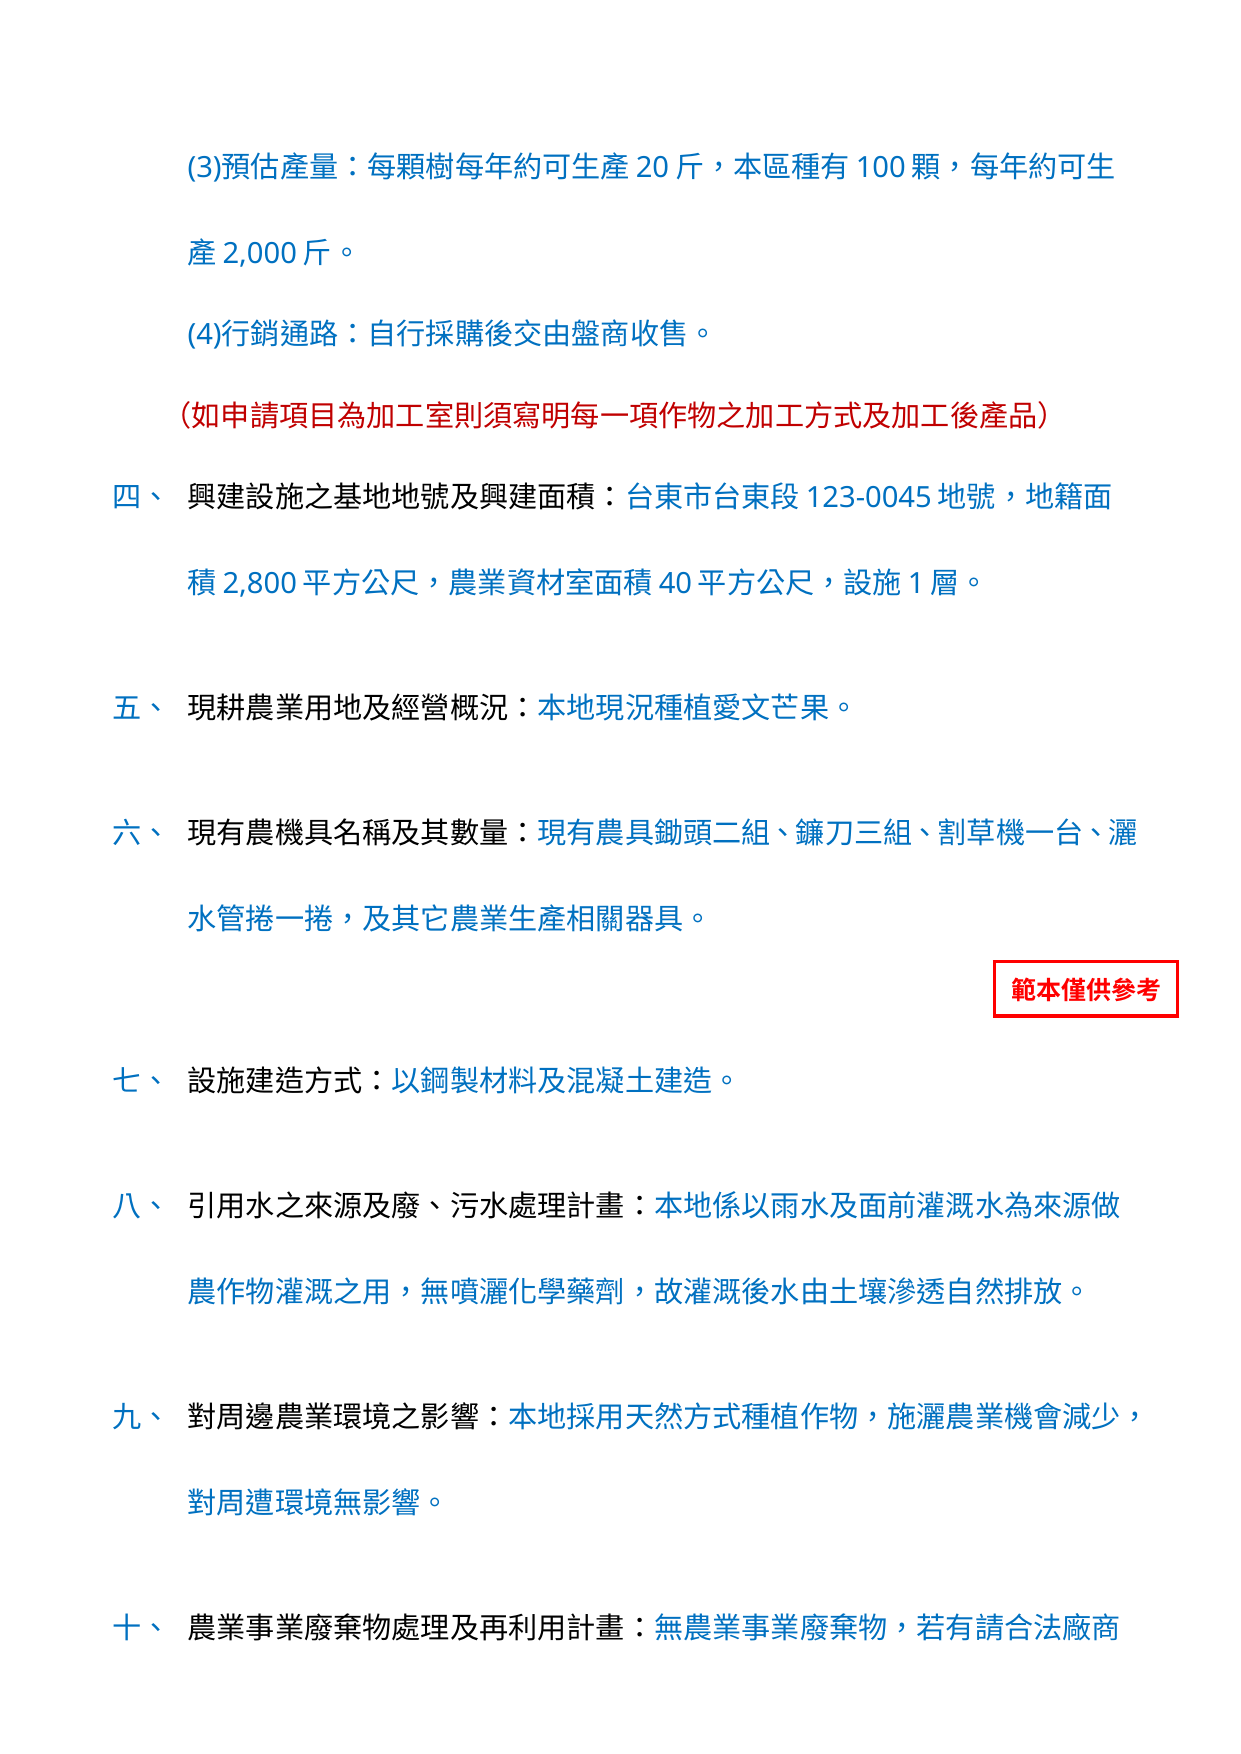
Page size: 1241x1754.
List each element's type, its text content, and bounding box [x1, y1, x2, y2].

text (4)行銷通路：自行採購後交由盤商收售。 [187, 294, 1137, 369]
list 興建設施之基地地號及興建面積：台東市台東段123-0045地號，地籍面積2,800平方公尺，農業資材室面積40平方公尺，設施1層。 [112, 457, 1137, 618]
list 農業事業廢棄物處理及再利用計畫：無農業事業廢棄物，若有請合法廠商 [112, 1588, 1137, 1663]
list 引用水之來源及廢、污水處理計畫：本地係以雨水及面前灌溉水為來源做農作物灌溉之用，無噴灑化學藥劑，故灌溉後水由土壤滲透自然排放。 [112, 1166, 1137, 1327]
list 對周邊農業環境之影響：本地採用天然方式種植作物，施灑農業機會減少，對周遭環境無影響。 [112, 1377, 1137, 1538]
text (3)預估產量：每顆樹每年約可生產20斤，本區種有100顆，每年約可生產2,000斤。 [187, 127, 1137, 288]
list 現有農機具名稱及其數量：現有農具鋤頭二組、鐮刀三組、割草機一台、灑水管捲一捲，及其它農業生產相關器具。 [112, 793, 1137, 954]
list 現耕農業用地及經營概況：本地現況種植愛文芒果。 [112, 668, 1137, 743]
text 範本僅供參考 [1011, 971, 1161, 1007]
text （如申請項目為加工室則須寫明每一項作物之加工方式及加工後產品） [162, 376, 1137, 451]
list 設施建造方式：以鋼製材料及混凝土建造。 [112, 1041, 1137, 1116]
